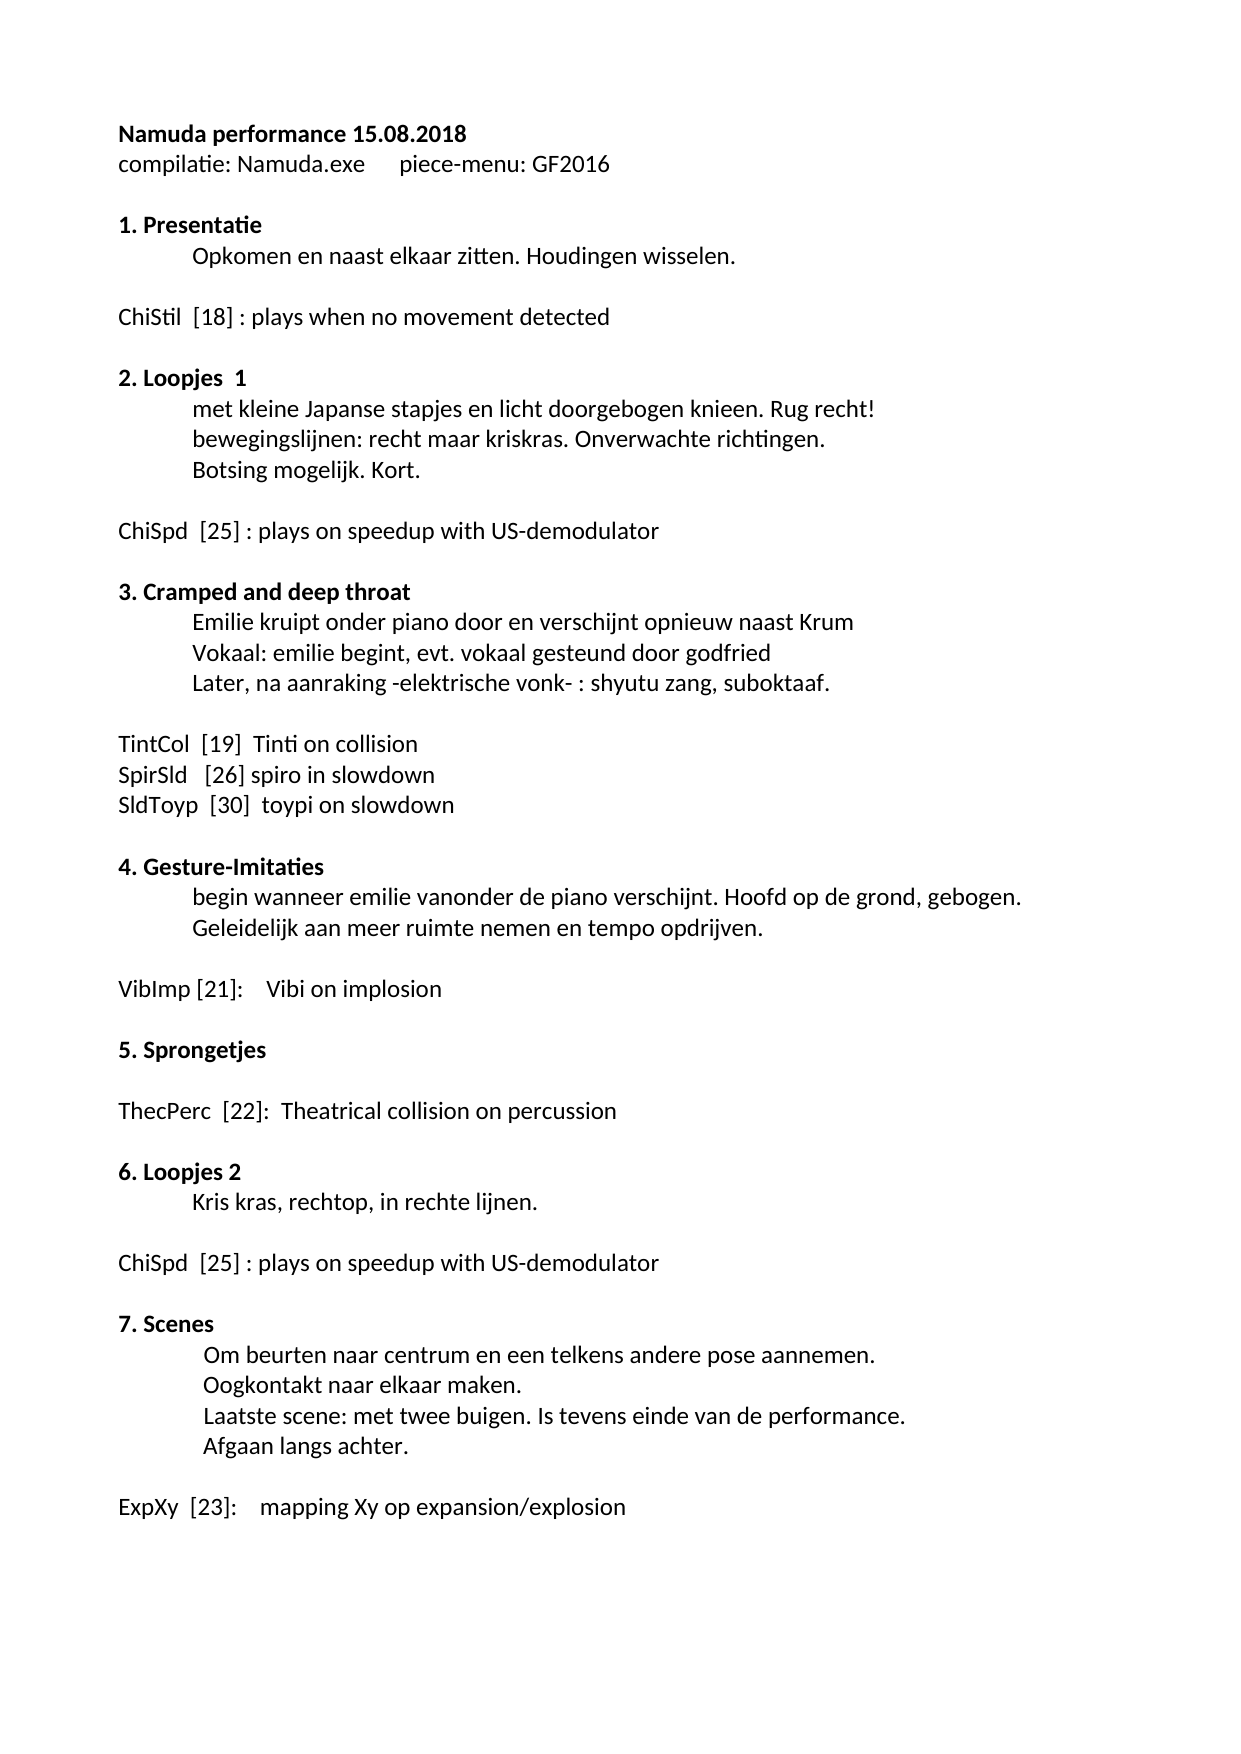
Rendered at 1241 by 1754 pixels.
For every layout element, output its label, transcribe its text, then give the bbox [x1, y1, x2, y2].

text Oogkontakt naar elkaar maken. [118, 1369, 1122, 1400]
text 7. Scenes [118, 1308, 1122, 1339]
text 6. Loopjes 2 [118, 1156, 1122, 1186]
text Geleidelijk aan meer ruimte nemen en tempo opdrijven. [118, 912, 1122, 942]
text Om beurten naar centrum en een telkens andere pose aannemen. [118, 1339, 1122, 1369]
text SpirSld [26] spiro in slowdown [118, 759, 1122, 789]
text Later, na aanraking -elektrische vonk- : shyutu zang, suboktaaf. [118, 667, 1122, 698]
text compilatie: Namuda.exe piece-menu: GF2016 [118, 149, 1122, 179]
text 4. Gesture-Imitaties [118, 851, 1122, 881]
text Emilie kruipt onder piano door en verschijnt opnieuw naast Krum [118, 606, 1122, 637]
text Botsing mogelijk. Kort. [118, 454, 1122, 484]
text ChiSpd [25] : plays on speedup with US-demodulator [118, 515, 1122, 545]
text Afgaan langs achter. [118, 1431, 1122, 1461]
text met kleine Japanse stapjes en licht doorgebogen knieen. Rug recht! [118, 393, 1122, 423]
text 5. Sprongetjes [118, 1034, 1122, 1064]
text 2. Loopjes 1 [118, 362, 1122, 393]
text SldToyp [30] toypi on slowdown [118, 789, 1122, 820]
text Kris kras, rechtop, in rechte lijnen. [118, 1186, 1122, 1217]
text Namuda performance 15.08.2018 [118, 118, 1122, 149]
text ExpXy [23]: mapping Xy op expansion/explosion [118, 1492, 1122, 1522]
text VibImp [21]: Vibi on implosion [118, 973, 1122, 1003]
text ChiStil [18] : plays when no movement detected [118, 301, 1122, 332]
text Laatste scene: met twee buigen. Is tevens einde van de performance. [118, 1400, 1122, 1431]
text ThecPerc [22]: Theatrical collision on percussion [118, 1095, 1122, 1125]
text Vokaal: emilie begint, evt. vokaal gesteund door godfried [118, 637, 1122, 667]
text ChiSpd [25] : plays on speedup with US-demodulator [118, 1247, 1122, 1278]
text begin wanneer emilie vanonder de piano verschijnt. Hoofd op de grond, gebogen. [118, 881, 1122, 912]
text TintCol [19] Tinti on collision [118, 728, 1122, 759]
text Opkomen en naast elkaar zitten. Houdingen wisselen. [118, 240, 1122, 271]
text 1. Presentatie [118, 210, 1122, 240]
text bewegingslijnen: recht maar kriskras. Onverwachte richtingen. [118, 423, 1122, 454]
text 3. Cramped and deep throat [118, 576, 1122, 606]
